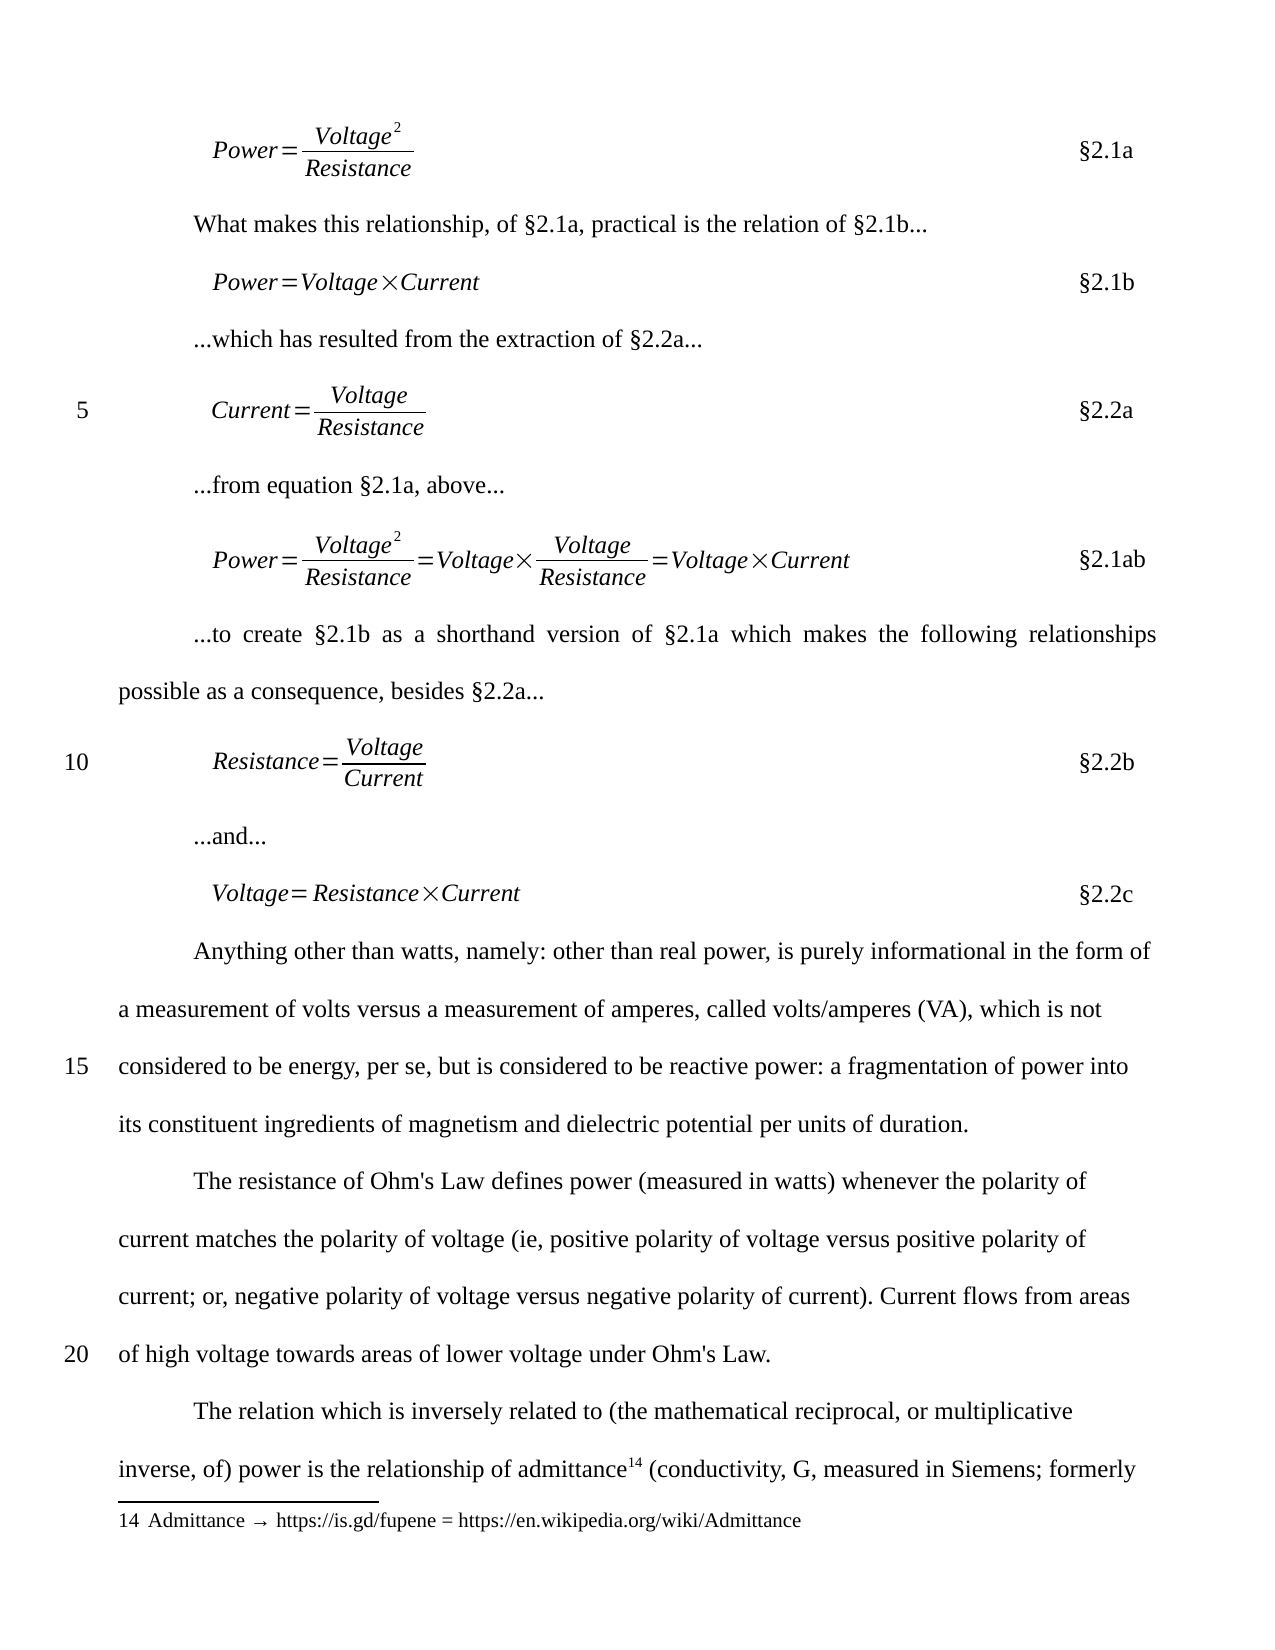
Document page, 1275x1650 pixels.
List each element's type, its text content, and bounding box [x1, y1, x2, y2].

text §2.2b [118, 734, 1157, 793]
text ...and... [118, 821, 1157, 850]
text §2.1ab [118, 527, 1157, 590]
text Admittance → https://is.gd/fupene = https://en.wikipedia.org/wiki/Admittance [118, 1508, 1157, 1532]
text The relation which is inversely related to (the mathematical reciprocal, or multiplicative inverse, of) power is the relationship of admittance (conductivity, G, measured in Siemens; formerly [118, 1396, 1157, 1483]
text ...from equation §2.1a, above... [118, 470, 1157, 498]
text §2.2a [118, 382, 1157, 441]
text ...to create §2.1b as a shorthand version of §2.1a which makes the following relationships possible as a consequence, besides §2.2a... [118, 619, 1157, 705]
text The resistance of Ohm's Law defines power (measured in watts) whenever the polarity of current matches the polarity of voltage (ie, positive polarity of voltage versus positive polarity of current; or, negative polarity of voltage versus negative polarity of current). Current flows from areas of high voltage towards areas of lower voltage under Ohm's Law. [118, 1166, 1157, 1368]
text What makes this relationship, of §2.1a, practical is the relation of §2.1b... [118, 209, 1157, 238]
text §2.1a [118, 118, 1157, 181]
text §2.1b [118, 267, 1157, 296]
text §2.2c [118, 879, 1157, 908]
text Anything other than watts, namely: other than real power, is purely informational in the form of a measurement of volts versus a measurement of amperes, called volts/amperes (VA), which is not considered to be energy, per se, but is considered to be reactive power: a fragmentation of power into its constituent ingredients of magnetism and dielectric potential per units of duration. [118, 936, 1157, 1138]
text ...which has resulted from the extraction of §2.2a... [118, 324, 1157, 353]
